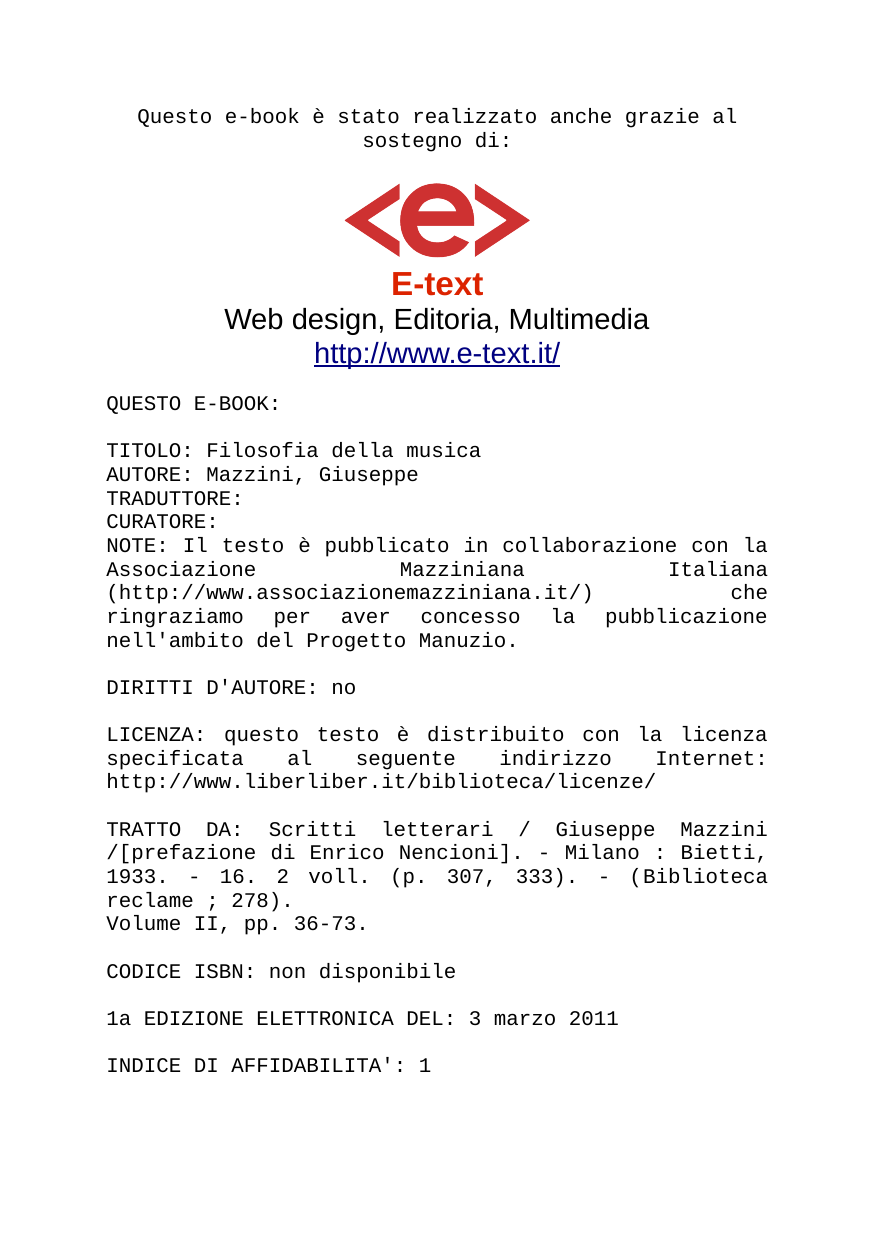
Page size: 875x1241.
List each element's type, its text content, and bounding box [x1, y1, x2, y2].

text DIRITTI D'AUTORE: no [106, 677, 768, 701]
text QUESTO E-BOOK: [106, 393, 768, 417]
text AUTORE: Mazzini, Giuseppe [106, 464, 768, 488]
text INDICE DI AFFIDABILITA': 1 [106, 1055, 768, 1079]
text NOTE: Il testo è pubblicato in collaborazione con la Associazione Mazziniana Italiana (http://www.associazionemazziniana.it/) che ringraziamo per aver concesso la pubblicazione nell'ambito del Progetto Manuzio. [106, 535, 768, 653]
text 1a EDIZIONE ELETTRONICA DEL: 3 marzo 2011 [106, 1008, 768, 1032]
text Volume II, pp. 36-73. [106, 913, 768, 937]
text TITOLO: Filosofia della musica [106, 440, 768, 464]
text CURATORE: [106, 511, 768, 535]
text http://www.e-text.it/ [106, 336, 768, 369]
text LICENZA: questo testo è distribuito con la licenza specificata al seguente indirizzo Internet: http://www.liberliber.it/biblioteca/licenze/ [106, 724, 768, 795]
picture [343, 183, 531, 258]
text E-text [106, 264, 768, 302]
text Questo e-book è stato realizzato anche grazie al sostegno di: [106, 106, 768, 153]
text TRADUTTORE: [106, 488, 768, 511]
text TRATTO DA: Scritti letterari / Giuseppe Mazzini /[prefazione di Enrico Nencioni]. - Milano : Bietti, 1933. - 16. 2 voll. (p. 307, 333). - (Biblioteca reclame ; 278). [106, 819, 768, 913]
text Web design, Editoria, Multimedia [106, 302, 768, 336]
text CODICE ISBN: non disponibile [106, 961, 768, 984]
